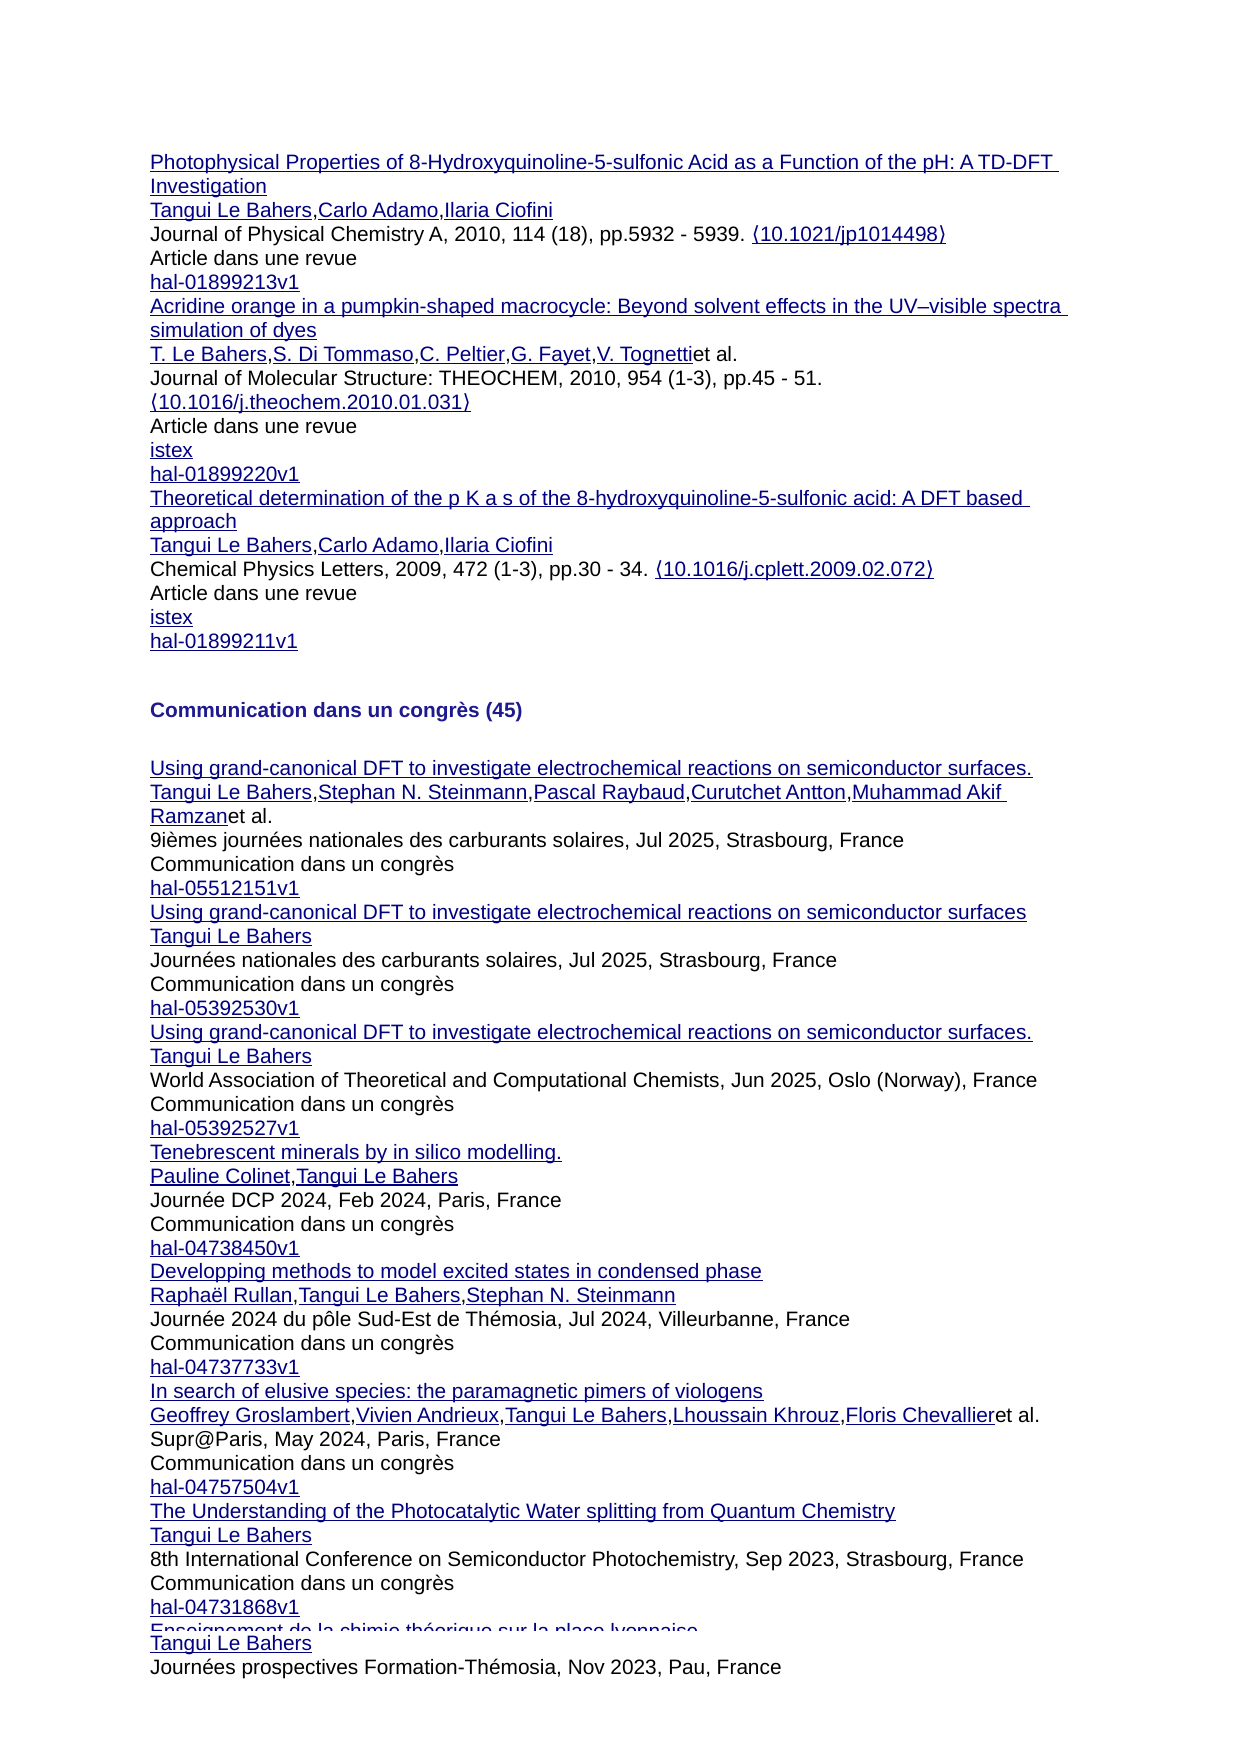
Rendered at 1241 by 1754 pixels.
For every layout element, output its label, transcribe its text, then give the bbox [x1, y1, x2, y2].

table_cell Using grand-canonical DFT to investigate electrochemical reactions on semiconductor surfaces. Tangui Le Bahers World Association of Theoretical and Computational Chemists, Jun 2025, Oslo (Norway), France Communication dans un congrès hal-05392527v1 [150, 1020, 1090, 1139]
subtitle Communication dans un congrès (45) [150, 698, 1090, 722]
table_cell Using grand-canonical DFT to investigate electrochemical reactions on semiconductor surfaces Tangui Le Bahers Journées nationales des carburants solaires, Jul 2025, Strasbourg, France Communication dans un congrès hal-05392530v1 [150, 900, 1090, 1020]
table_cell Theoretical determination of the p K a s of the 8-hydroxyquinoline-5-sulfonic acid: A DFT based approach Tangui Le Bahers,Carlo Adamo,Ilaria Ciofini Chemical Physics Letters, 2009, 472 (1-3), pp.30 - 34. ⟨10.1016/j.cplett.2009.02.072⟩ Article dans une revue istex hal-01899211v1 [150, 485, 1090, 653]
table_cell Enseignement de la chimie théorique sur la place lyonnaise Tangui Le Bahers Journées prospectives Formation-Thémosia, Nov 2023, Pau, France [150, 1619, 1090, 1679]
table_cell Tenebrescent minerals by in silico modelling. Pauline Colinet,Tangui Le Bahers Journée DCP 2024, Feb 2024, Paris, France Communication dans un congrès hal-04738450v1 [150, 1140, 1090, 1259]
table_cell Acridine orange in a pumpkin-shaped macrocycle: Beyond solvent effects in the UV–visible spectra simulation of dyes T. Le Bahers,S. Di Tommaso,C. Peltier,G. Fayet,V. Tognettiet al. Journal of Molecular Structure: THEOCHEM, 2010, 954 (1-3), pp.45 - 51. ⟨10.1016/j.theochem.2010.01.031⟩ Article dans une revue istex hal-01899220v1 [150, 294, 1090, 485]
table_cell Photophysical Properties of 8-Hydroxyquinoline-5-sulfonic Acid as a Function of the pH: A TD-DFT Investigation Tangui Le Bahers,Carlo Adamo,Ilaria Ciofini Journal of Physical Chemistry A, 2010, 114 (18), pp.5932 - 5939. ⟨10.1021/jp1014498⟩ Article dans une revue hal-01899213v1 [150, 150, 1090, 294]
table_cell In search of elusive species: the paramagnetic pimers of viologens Geoffrey Groslambert,Vivien Andrieux,Tangui Le Bahers,Lhoussain Khrouz,Floris Chevallieret al. Supr@Paris, May 2024, Paris, France Communication dans un congrès hal-04757504v1 [150, 1379, 1090, 1499]
table_cell The Understanding of the Photocatalytic Water splitting from Quantum Chemistry Tangui Le Bahers 8th International Conference on Semiconductor Photochemistry, Sep 2023, Strasbourg, France Communication dans un congrès hal-04731868v1 [150, 1499, 1090, 1619]
table_header Using grand-canonical DFT to investigate electrochemical reactions on semiconductor surfaces. Tangui Le Bahers,Stephan N. Steinmann,Pascal Raybaud,Curutchet Antton,Muhammad Akif Ramzanet al. 9ièmes journées nationales des carburants solaires, Jul 2025, Strasbourg, France Communication dans un congrès hal-05512151v1 [150, 756, 1090, 900]
table_cell Developping methods to model excited states in condensed phase Raphaël Rullan,Tangui Le Bahers,Stephan N. Steinmann Journée 2024 du pôle Sud-Est de Thémosia, Jul 2024, Villeurbanne, France Communication dans un congrès hal-04737733v1 [150, 1259, 1090, 1379]
